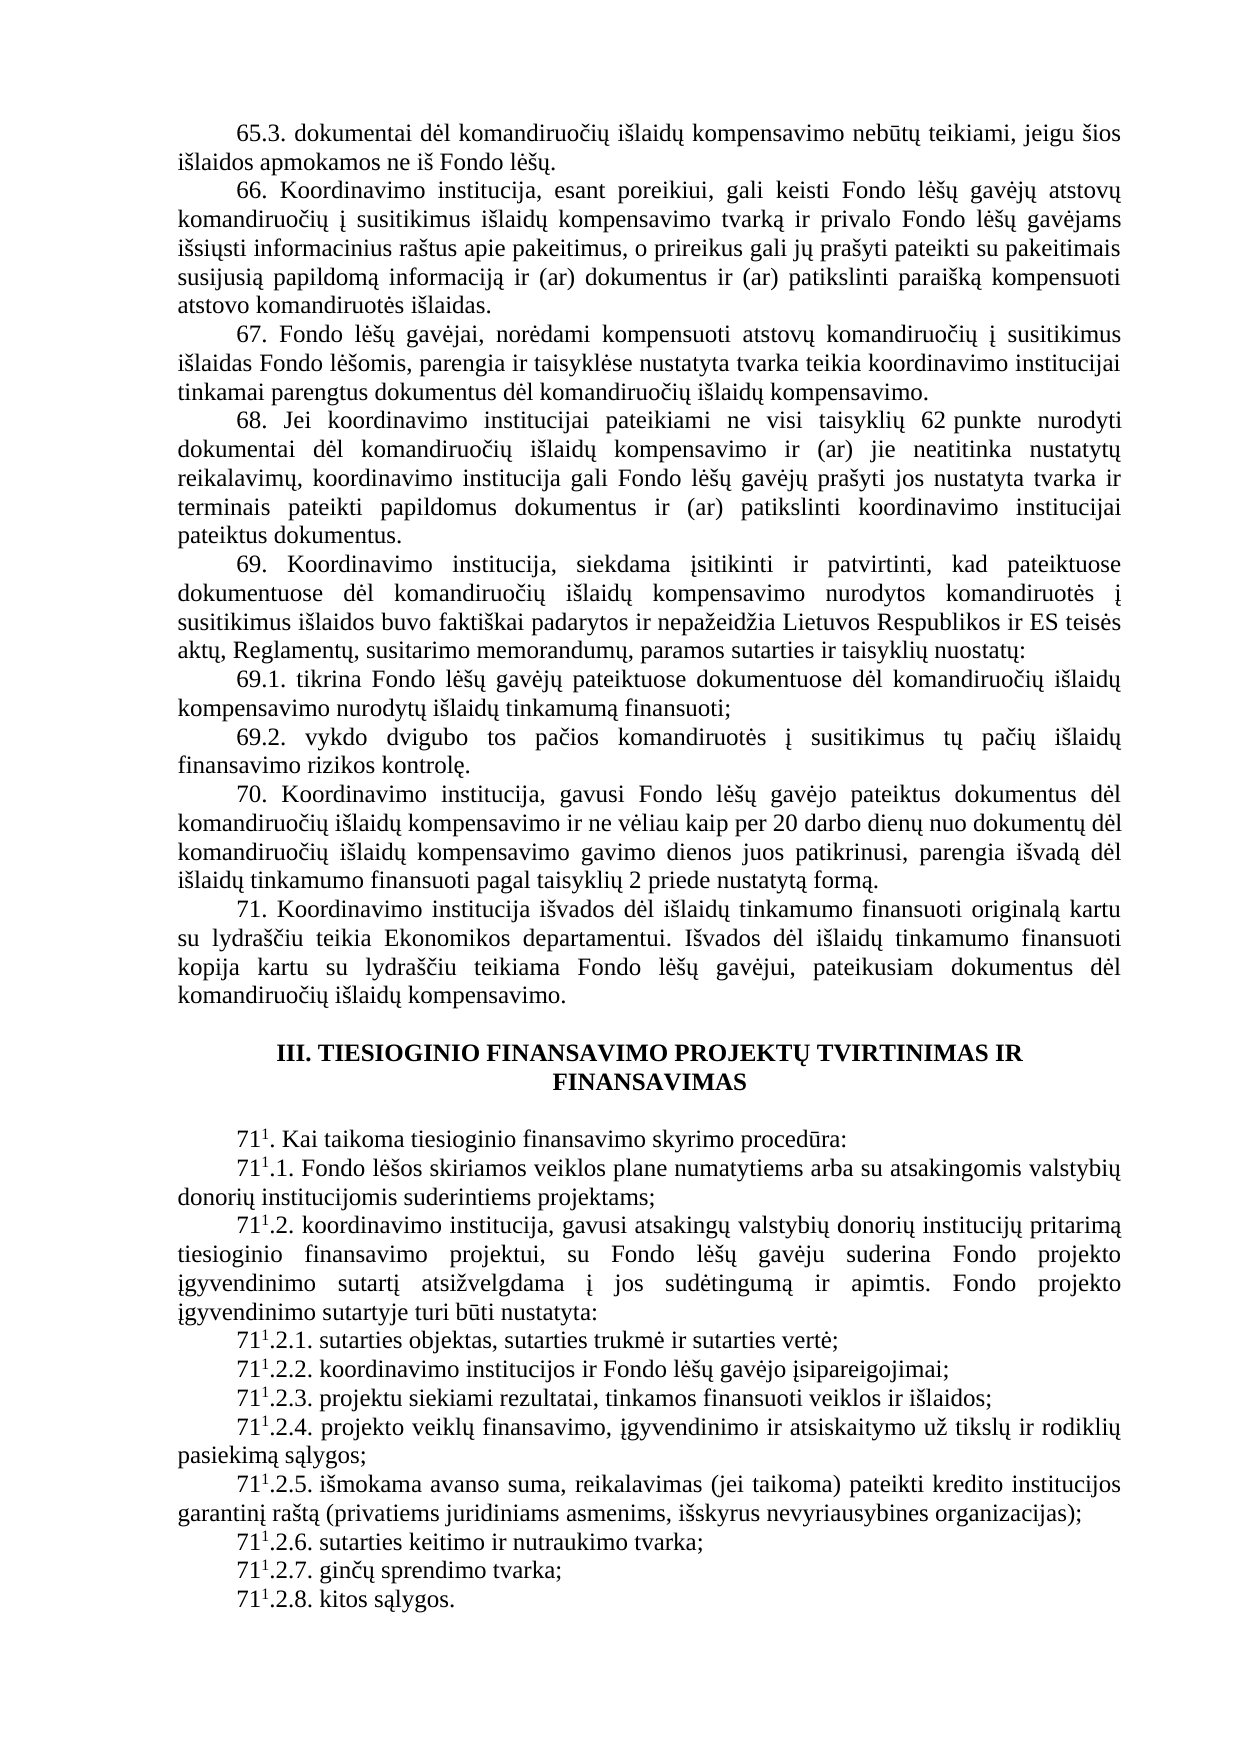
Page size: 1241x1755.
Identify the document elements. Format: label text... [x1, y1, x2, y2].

text 68. Jei koordinavimo institucijai pateikiami ne visi taisyklių 62 punkte nurodyti dokumentai dėl komandiruočių išlaidų kompensavimo ir (ar) jie neatitinka nustatytų reikalavimų, koordinavimo institucija gali Fondo lėšų gavėjų prašyti jos nustatyta tvarka ir terminais pateikti papildomus dokumentus ir (ar) patikslinti koordinavimo institucijai pateiktus dokumentus. [177, 406, 1122, 549]
text 69.1. tikrina Fondo lėšų gavėjų pateiktuose dokumentuose dėl komandiruočių išlaidų kompensavimo nurodytų išlaidų tinkamumą finansuoti; [177, 664, 1122, 722]
text 67. Fondo lėšų gavėjai, norėdami kompensuoti atstovų komandiruočių į susitikimus išlaidas Fondo lėšomis, parengia ir taisyklėse nustatyta tvarka teikia koordinavimo institucijai tinkamai parengtus dokumentus dėl komandiruočių išlaidų kompensavimo. [177, 319, 1122, 406]
text 711.2.6. sutarties keitimo ir nutraukimo tvarka; [177, 1527, 1122, 1556]
text 711.2.4. projekto veiklų finansavimo, įgyvendinimo ir atsiskaitymo už tikslų ir rodiklių pasiekimą sąlygos; [177, 1412, 1122, 1469]
text 711.2.3. projektu siekiami rezultatai, tinkamos finansuoti veiklos ir išlaidos; [177, 1383, 1122, 1412]
text 711.2.2. koordinavimo institucijos ir Fondo lėšų gavėjo įsipareigojimai; [177, 1354, 1122, 1383]
text 66. Koordinavimo institucija, esant poreikiui, gali keisti Fondo lėšų gavėjų atstovų komandiruočių į susitikimus išlaidų kompensavimo tvarką ir privalo Fondo lėšų gavėjams išsiųsti informacinius raštus apie pakeitimus, o prireikus gali jų prašyti pateikti su pakeitimais susijusią papildomą informaciją ir (ar) dokumentus ir (ar) patikslinti paraišką kompensuoti atstovo komandiruotės išlaidas. [177, 176, 1122, 319]
text 711.2.8. kitos sąlygos. [177, 1584, 1122, 1613]
text 65.3. dokumentai dėl komandiruočių išlaidų kompensavimo nebūtų teikiami, jeigu šios išlaidos apmokamos ne iš Fondo lėšų. [177, 118, 1122, 176]
text 711.2.5. išmokama avanso suma, reikalavimas (jei taikoma) pateikti kredito institucijos garantinį raštą (privatiems juridiniams asmenims, išskyrus nevyriausybines organizacijas); [177, 1469, 1122, 1527]
text 711. Kai taikoma tiesioginio finansavimo skyrimo procedūra: [177, 1124, 1122, 1153]
text III. Tiesioginio finansavimo projektų tvirtinimas ir finansavimas [177, 1038, 1122, 1096]
text 711.2.1. sutarties objektas, sutarties trukmė ir sutarties vertė; [177, 1326, 1122, 1354]
text 71. Koordinavimo institucija išvados dėl išlaidų tinkamumo finansuoti originalą kartu su lydraščiu teikia Ekonomikos departamentui. Išvados dėl išlaidų tinkamumo finansuoti kopija kartu su lydraščiu teikiama Fondo lėšų gavėjui, pateikusiam dokumentus dėl komandiruočių išlaidų kompensavimo. [177, 894, 1122, 1009]
text 711.2. koordinavimo institucija, gavusi atsakingų valstybių donorių institucijų pritarimą tiesioginio finansavimo projektui, su Fondo lėšų gavėju suderina Fondo projekto įgyvendinimo sutartį atsižvelgdama į jos sudėtingumą ir apimtis. Fondo projekto įgyvendinimo sutartyje turi būti nustatyta: [177, 1211, 1122, 1326]
text 69.2. vykdo dvigubo tos pačios komandiruotės į susitikimus tų pačių išlaidų finansavimo rizikos kontrolę. [177, 722, 1122, 779]
text 69. Koordinavimo institucija, siekdama įsitikinti ir patvirtinti, kad pateiktuose dokumentuose dėl komandiruočių išlaidų kompensavimo nurodytos komandiruotės į susitikimus išlaidos buvo faktiškai padarytos ir nepažeidžia Lietuvos Respublikos ir ES teisės aktų, Reglamentų, susitarimo memorandumų, paramos sutarties ir taisyklių nuostatų: [177, 549, 1122, 664]
text 70. Koordinavimo institucija, gavusi Fondo lėšų gavėjo pateiktus dokumentus dėl komandiruočių išlaidų kompensavimo ir ne vėliau kaip per 20 darbo dienų nuo dokumentų dėl komandiruočių išlaidų kompensavimo gavimo dienos juos patikrinusi, parengia išvadą dėl išlaidų tinkamumo finansuoti pagal taisyklių 2 priede nustatytą formą. [177, 779, 1122, 894]
text 711.1. Fondo lėšos skiriamos veiklos plane numatytiems arba su atsakingomis valstybių donorių institucijomis suderintiems projektams; [177, 1153, 1122, 1211]
text 711.2.7. ginčų sprendimo tvarka; [177, 1556, 1122, 1584]
